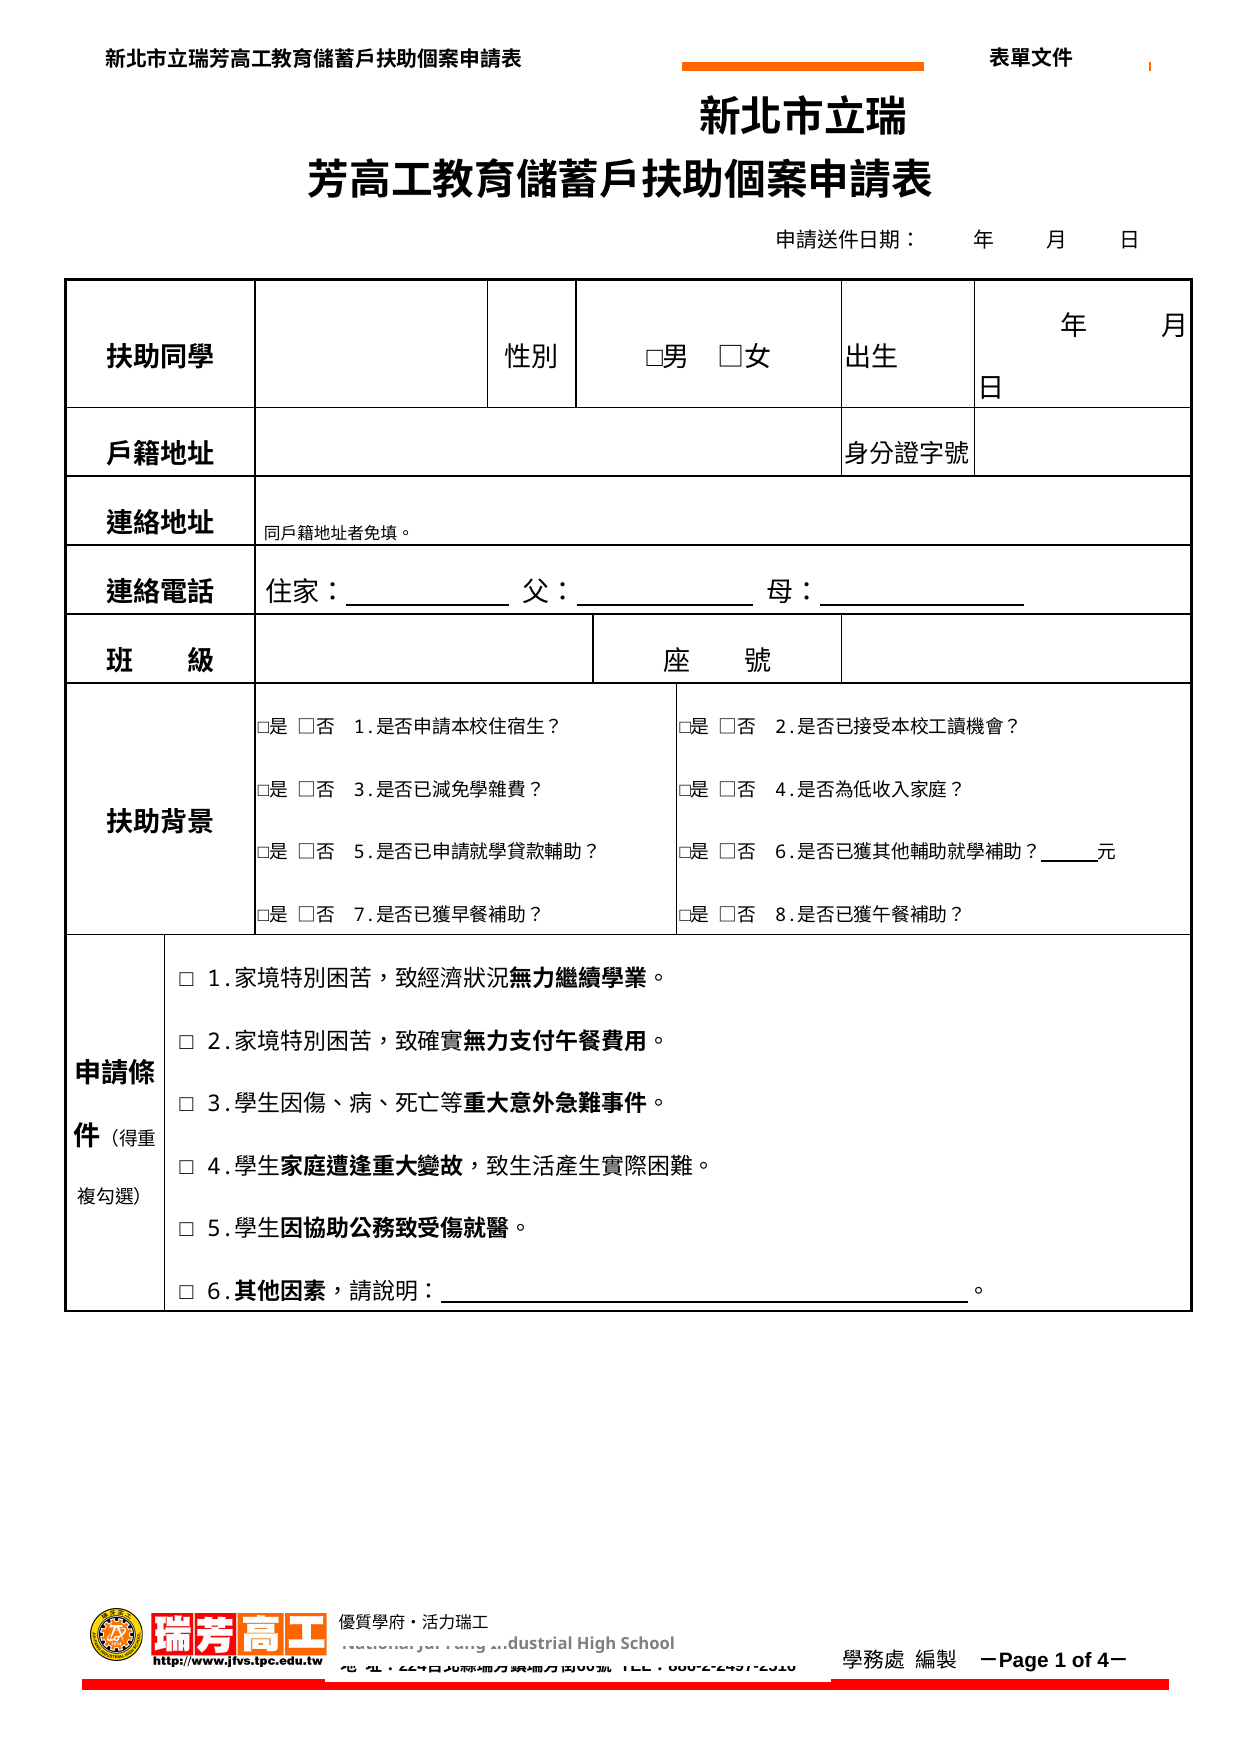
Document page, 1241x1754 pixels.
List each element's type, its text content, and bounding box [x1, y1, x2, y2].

table_header [256, 281, 487, 406]
table_cell 同戶籍地址者免填。 [256, 477, 1190, 544]
table_cell 住家： 父： 母： [256, 546, 1190, 613]
table_header 性別 [488, 281, 575, 406]
table_cell 身分證字號 [842, 408, 974, 475]
table_cell □是 □否 1.是否申請本校住宿生？ □是 □否 3.是否已減免學雜費？ □是 □否 5.是否已申請就學貸款輔助？ □是 □否 7.是否已獲早餐補助？ [256, 684, 676, 934]
table_cell 班 級 [67, 615, 254, 682]
table_cell 座 號 [594, 615, 841, 682]
table_header 扶助同學 [67, 281, 254, 406]
table_cell 戶籍地址 [67, 408, 254, 475]
table_cell 扶助背景 [67, 684, 254, 934]
table_cell [842, 615, 1190, 682]
text 申請送件日期： 年 月 日 [100, 197, 1140, 259]
table_cell [256, 615, 592, 682]
table_cell 連絡電話 [67, 546, 254, 613]
table_header □男 □女 [577, 281, 841, 406]
table_header 年 月 日 [975, 281, 1190, 406]
table_cell □是 □否 2.是否已接受本校工讀機會？ □是 □否 4.是否為低收入家庭？ □是 □否 6.是否已獲其他輔助就學補助？ 元 □是 □否 8.是否已獲午餐補助？ [677, 684, 1190, 934]
text 新北市立瑞芳高工教育儲蓄戶扶助個案申請表 [100, 72, 1140, 197]
table_header 出生 [842, 281, 974, 406]
table_cell [975, 408, 1190, 475]
table_cell [256, 408, 841, 475]
table_cell 連絡地址 [67, 477, 254, 544]
table_cell □ 1.家境特別困苦，致經濟狀況無力繼續學業。 □ 2.家境特別困苦，致確實無力支付午餐費用。 □ 3.學生因傷、病、死亡等重大意外急難事件。 □ 4.學生家庭遭逢重大變故，致生活產生實際困難。 □ 5.學生因協助公務致受傷就醫。 □ 6.其他因素，請說明： 。 [165, 935, 1190, 1310]
table_cell 申請條件（得重複勾選） [67, 935, 164, 1310]
